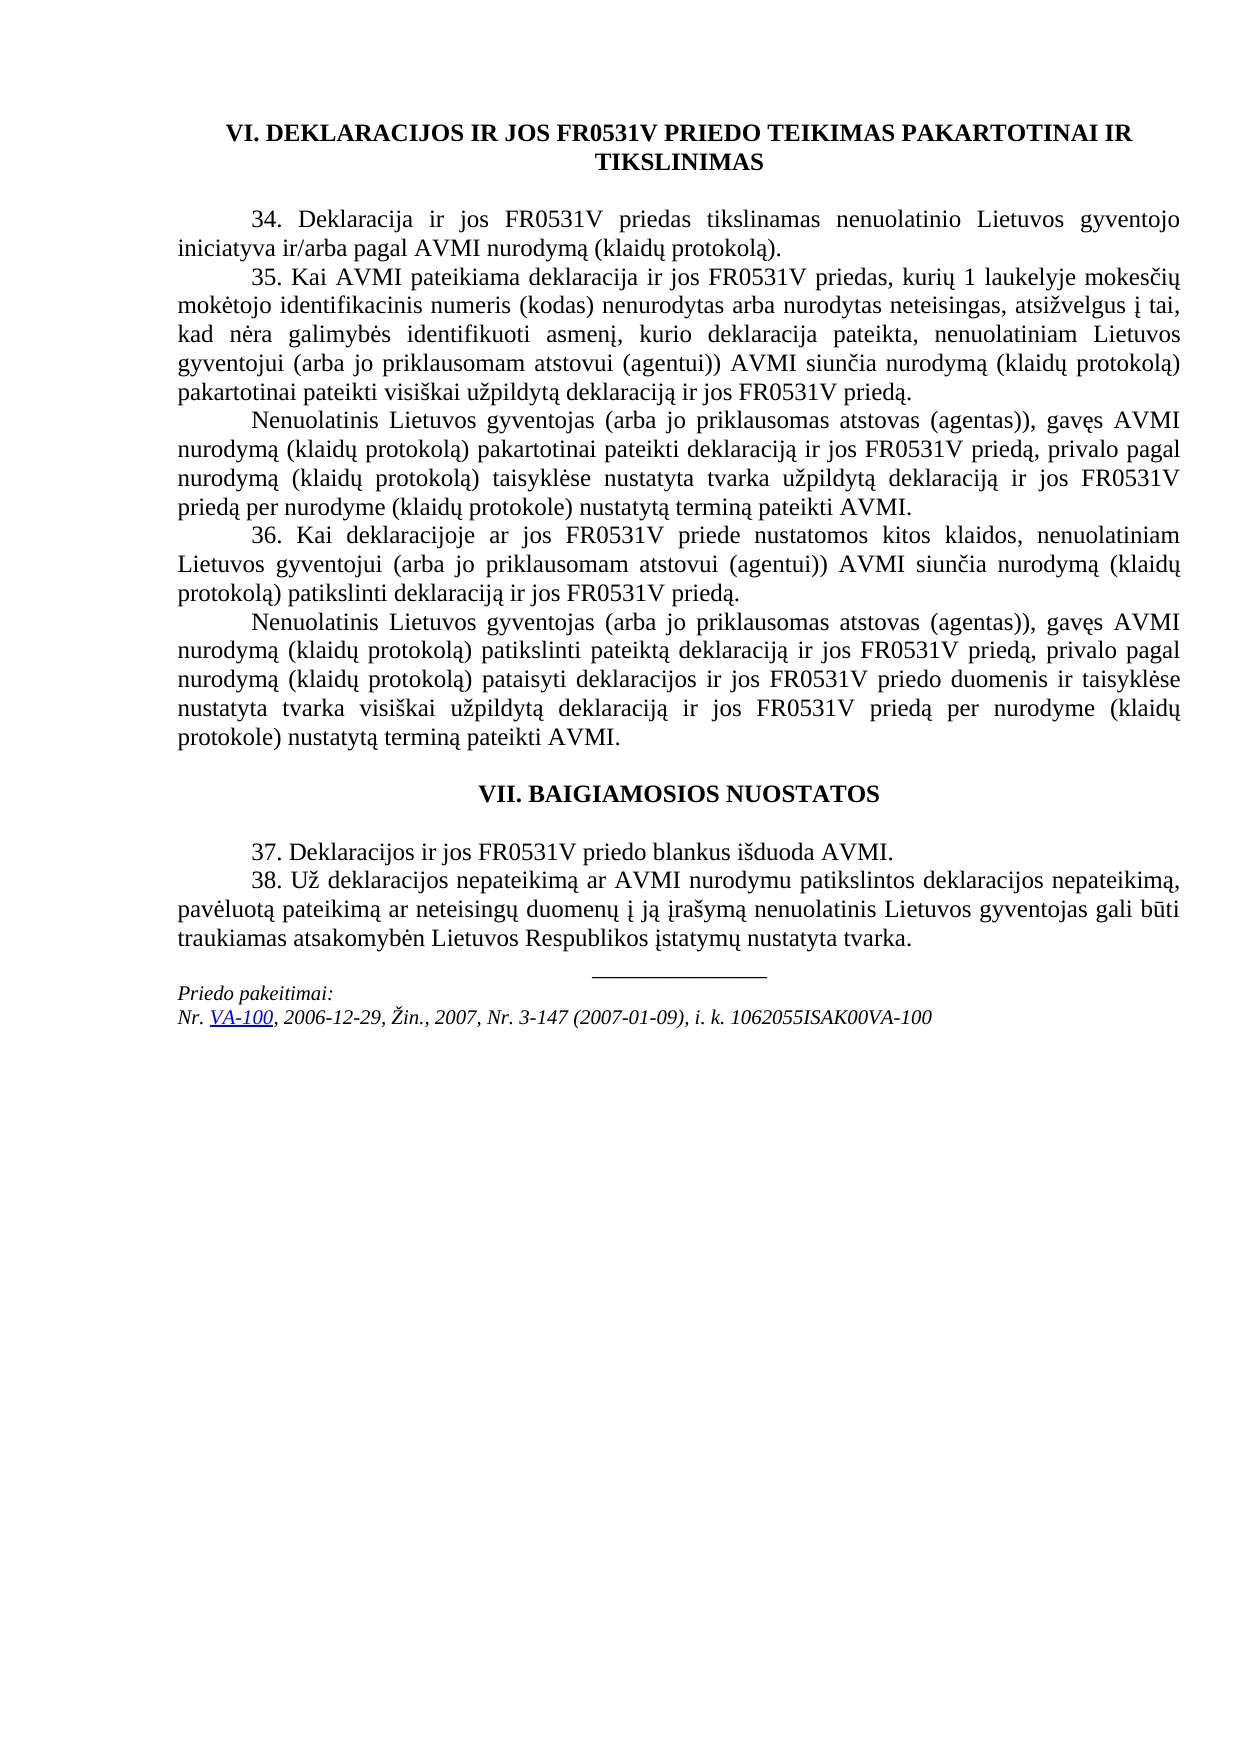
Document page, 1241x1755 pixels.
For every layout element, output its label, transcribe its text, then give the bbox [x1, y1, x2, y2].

text Nr. VA-100, 2006-12-29, Žin., 2007, Nr. 3-147 (2007-01-09), i. k. 1062055ISAK00VA-100 [177, 1005, 1181, 1029]
text 36. Kai deklaracijoje ar jos FR0531V priede nustatomos kitos klaidos, nenuolatiniam Lietuvos gyventojui (arba jo priklausomam atstovui (agentui)) AVMI siunčia nurodymą (klaidų protokolą) patikslinti deklaraciją ir jos FR0531V priedą. [177, 521, 1181, 607]
text VI. DEKLARACIJOS IR JOS FR0531V PRIEDO TEIKIMAS PAKARTOTINAI IR TIKSLINIMAS [177, 118, 1181, 176]
text ______________ [177, 952, 1181, 981]
text 35. Kai AVMI pateikiama deklaracija ir jos FR0531V priedas, kurių 1 laukelyje mokesčių mokėtojo identifikacinis numeris (kodas) nenurodytas arba nurodytas neteisingas, atsižvelgus į tai, kad nėra galimybės identifikuoti asmenį, kurio deklaracija pateikta, nenuolatiniam Lietuvos gyventojui (arba jo priklausomam atstovui (agentui)) AVMI siunčia nurodymą (klaidų protokolą) pakartotinai pateikti visiškai užpildytą deklaraciją ir jos FR0531V priedą. [177, 262, 1181, 406]
text VII. BAIGIAMOSIOS NUOSTATOS [177, 779, 1181, 808]
text Nenuolatinis Lietuvos gyventojas (arba jo priklausomas atstovas (agentas)), gavęs AVMI nurodymą (klaidų protokolą) patikslinti pateiktą deklaraciją ir jos FR0531V priedą, privalo pagal nurodymą (klaidų protokolą) pataisyti deklaracijos ir jos FR0531V priedo duomenis ir taisyklėse nustatyta tvarka visiškai užpildytą deklaraciją ir jos FR0531V priedą per nurodyme (klaidų protokole) nustatytą terminą pateikti AVMI. [177, 607, 1181, 751]
text 37. Deklaracijos ir jos FR0531V priedo blankus išduoda AVMI. [177, 837, 1181, 866]
text Priedo pakeitimai: [177, 981, 1181, 1005]
text Nenuolatinis Lietuvos gyventojas (arba jo priklausomas atstovas (agentas)), gavęs AVMI nurodymą (klaidų protokolą) pakartotinai pateikti deklaraciją ir jos FR0531V priedą, privalo pagal nurodymą (klaidų protokolą) taisyklėse nustatyta tvarka užpildytą deklaraciją ir jos FR0531V priedą per nurodyme (klaidų protokole) nustatytą terminą pateikti AVMI. [177, 406, 1181, 521]
text 34. Deklaracija ir jos FR0531V priedas tikslinamas nenuolatinio Lietuvos gyventojo iniciatyva ir/arba pagal AVMI nurodymą (klaidų protokolą). [177, 204, 1181, 262]
text 38. Už deklaracijos nepateikimą ar AVMI nurodymu patikslintos deklaracijos nepateikimą, pavėluotą pateikimą ar neteisingų duomenų į ją įrašymą nenuolatinis Lietuvos gyventojas gali būti traukiamas atsakomybėn Lietuvos Respublikos įstatymų nustatyta tvarka. [177, 866, 1181, 952]
